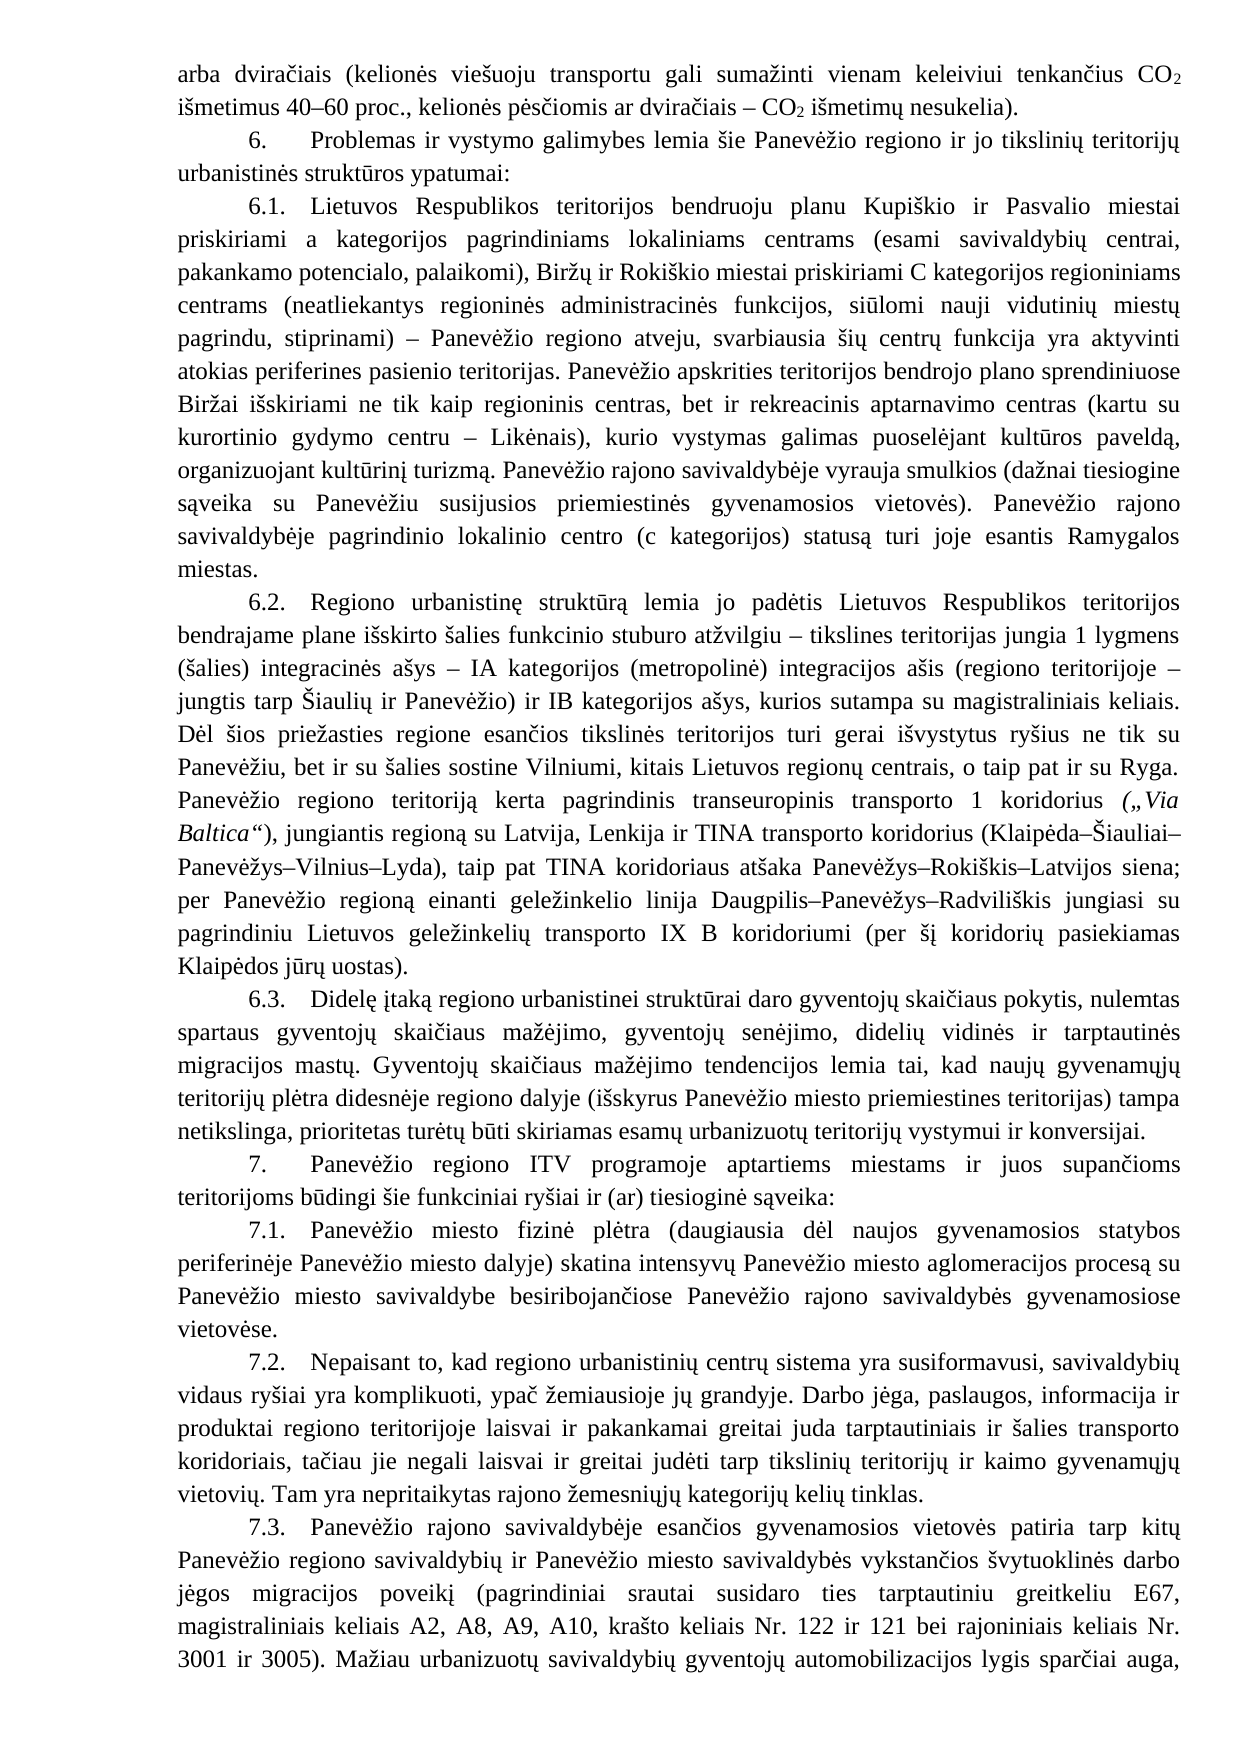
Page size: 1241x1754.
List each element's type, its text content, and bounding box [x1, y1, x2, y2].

text 7. Panevėžio regiono ITV programoje aptartiems miestams ir juos supančioms teritorijoms būdingi šie funkciniai ryšiai ir (ar) tiesioginė sąveika: [177, 1149, 1181, 1211]
text 6.3. Didelę įtaką regiono urbanistinei struktūrai daro gyventojų skaičiaus pokytis, nulemtas spartaus gyventojų skaičiaus mažėjimo, gyventojų senėjimo, didelių vidinės ir tarptautinės migracijos mastų. Gyventojų skaičiaus mažėjimo tendencijos lemia tai, kad naujų gyvenamųjų teritorijų plėtra didesnėje regiono dalyje (išskyrus Panevėžio miesto priemiestines teritorijas) tampa netikslinga, prioritetas turėtų būti skiriamas esamų urbanizuotų teritorijų vystymui ir konversijai. [177, 984, 1181, 1145]
text 7.2. Nepaisant to, kad regiono urbanistinių centrų sistema yra susiformavusi, savivaldybių vidaus ryšiai yra komplikuoti, ypač žemiausioje jų grandyje. Darbo jėga, paslaugos, informacija ir produktai regiono teritorijoje laisvai ir pakankamai greitai juda tarptautiniais ir šalies transporto koridoriais, tačiau jie negali laisvai ir greitai judėti tarp tikslinių teritorijų ir kaimo gyvenamųjų vietovių. Tam yra nepritaikytas rajono žemesniųjų kategorijų kelių tinklas. [177, 1347, 1181, 1508]
text arba dviračiais (kelionės viešuoju transportu gali sumažinti vienam keleiviui tenkančius CO2 išmetimus 40–60 proc., kelionės pėsčiomis ar dviračiais – CO2 išmetimų nesukelia). [177, 59, 1181, 121]
text 7.3. Panevėžio rajono savivaldybėje esančios gyvenamosios vietovės patiria tarp kitų Panevėžio regiono savivaldybių ir Panevėžio miesto savivaldybės vykstančios švytuoklinės darbo jėgos migracijos poveikį (pagrindiniai srautai susidaro ties tarptautiniu greitkeliu E67, magistraliniais keliais A2, A8, A9, A10, krašto keliais Nr. 122 ir 121 bei rajoniniais keliais Nr. 3001 ir 3005). Mažiau urbanizuotų savivaldybių gyventojų automobilizacijos lygis sparčiai auga, [177, 1512, 1181, 1673]
text 6.1. Lietuvos Respublikos teritorijos bendruoju planu Kupiškio ir Pasvalio miestai priskiriami a kategorijos pagrindiniams lokaliniams centrams (esami savivaldybių centrai, pakankamo potencialo, palaikomi), Biržų ir Rokiškio miestai priskiriami C kategorijos regioniniams centrams (neatliekantys regioninės administracinės funkcijos, siūlomi nauji vidutinių miestų pagrindu, stiprinami) – Panevėžio regiono atveju, svarbiausia šių centrų funkcija yra aktyvinti atokias periferines pasienio teritorijas. Panevėžio apskrities teritorijos bendrojo plano sprendiniuose Biržai išskiriami ne tik kaip regioninis centras, bet ir rekreacinis aptarnavimo centras (kartu su kurortinio gydymo centru – Likėnais), kurio vystymas galimas puoselėjant kultūros paveldą, organizuojant kultūrinį turizmą. Panevėžio rajono savivaldybėje vyrauja smulkios (dažnai tiesiogine sąveika su Panevėžiu susijusios priemiestinės gyvenamosios vietovės). Panevėžio rajono savivaldybėje pagrindinio lokalinio centro (c kategorijos) statusą turi joje esantis Ramygalos miestas. [177, 191, 1181, 583]
text 7.1. Panevėžio miesto fizinė plėtra (daugiausia dėl naujos gyvenamosios statybos periferinėje Panevėžio miesto dalyje) skatina intensyvų Panevėžio miesto aglomeracijos procesą su Panevėžio miesto savivaldybe besiribojančiose Panevėžio rajono savivaldybės gyvenamosiose vietovėse. [177, 1215, 1181, 1343]
text 6.2. Regiono urbanistinę struktūrą lemia jo padėtis Lietuvos Respublikos teritorijos bendrajame plane išskirto šalies funkcinio stuburo atžvilgiu – tikslines teritorijas jungia 1 lygmens (šalies) integracinės ašys – IA kategorijos (metropolinė) integracijos ašis (regiono teritorijoje – jungtis tarp Šiaulių ir Panevėžio) ir IB kategorijos ašys, kurios sutampa su magistraliniais keliais. Dėl šios priežasties regione esančios tikslinės teritorijos turi gerai išvystytus ryšius ne tik su Panevėžiu, bet ir su šalies sostine Vilniumi, kitais Lietuvos regionų centrais, o taip pat ir su Ryga. Panevėžio regiono teritoriją kerta pagrindinis transeuropinis transporto 1 koridorius („Via Baltica“), jungiantis regioną su Latvija, Lenkija ir TINA transporto koridorius (Klaipėda–Šiauliai–Panevėžys–Vilnius–Lyda), taip pat TINA koridoriaus atšaka Panevėžys–Rokiškis–Latvijos siena; per Panevėžio regioną einanti geležinkelio linija Daugpilis–Panevėžys–Radviliškis jungiasi su pagrindiniu Lietuvos geležinkelių transporto IX B koridoriumi (per šį koridorių pasiekiamas Klaipėdos jūrų uostas). [177, 587, 1181, 980]
text 6. Problemas ir vystymo galimybes lemia šie Panevėžio regiono ir jo tikslinių teritorijų urbanistinės struktūros ypatumai: [177, 125, 1181, 187]
